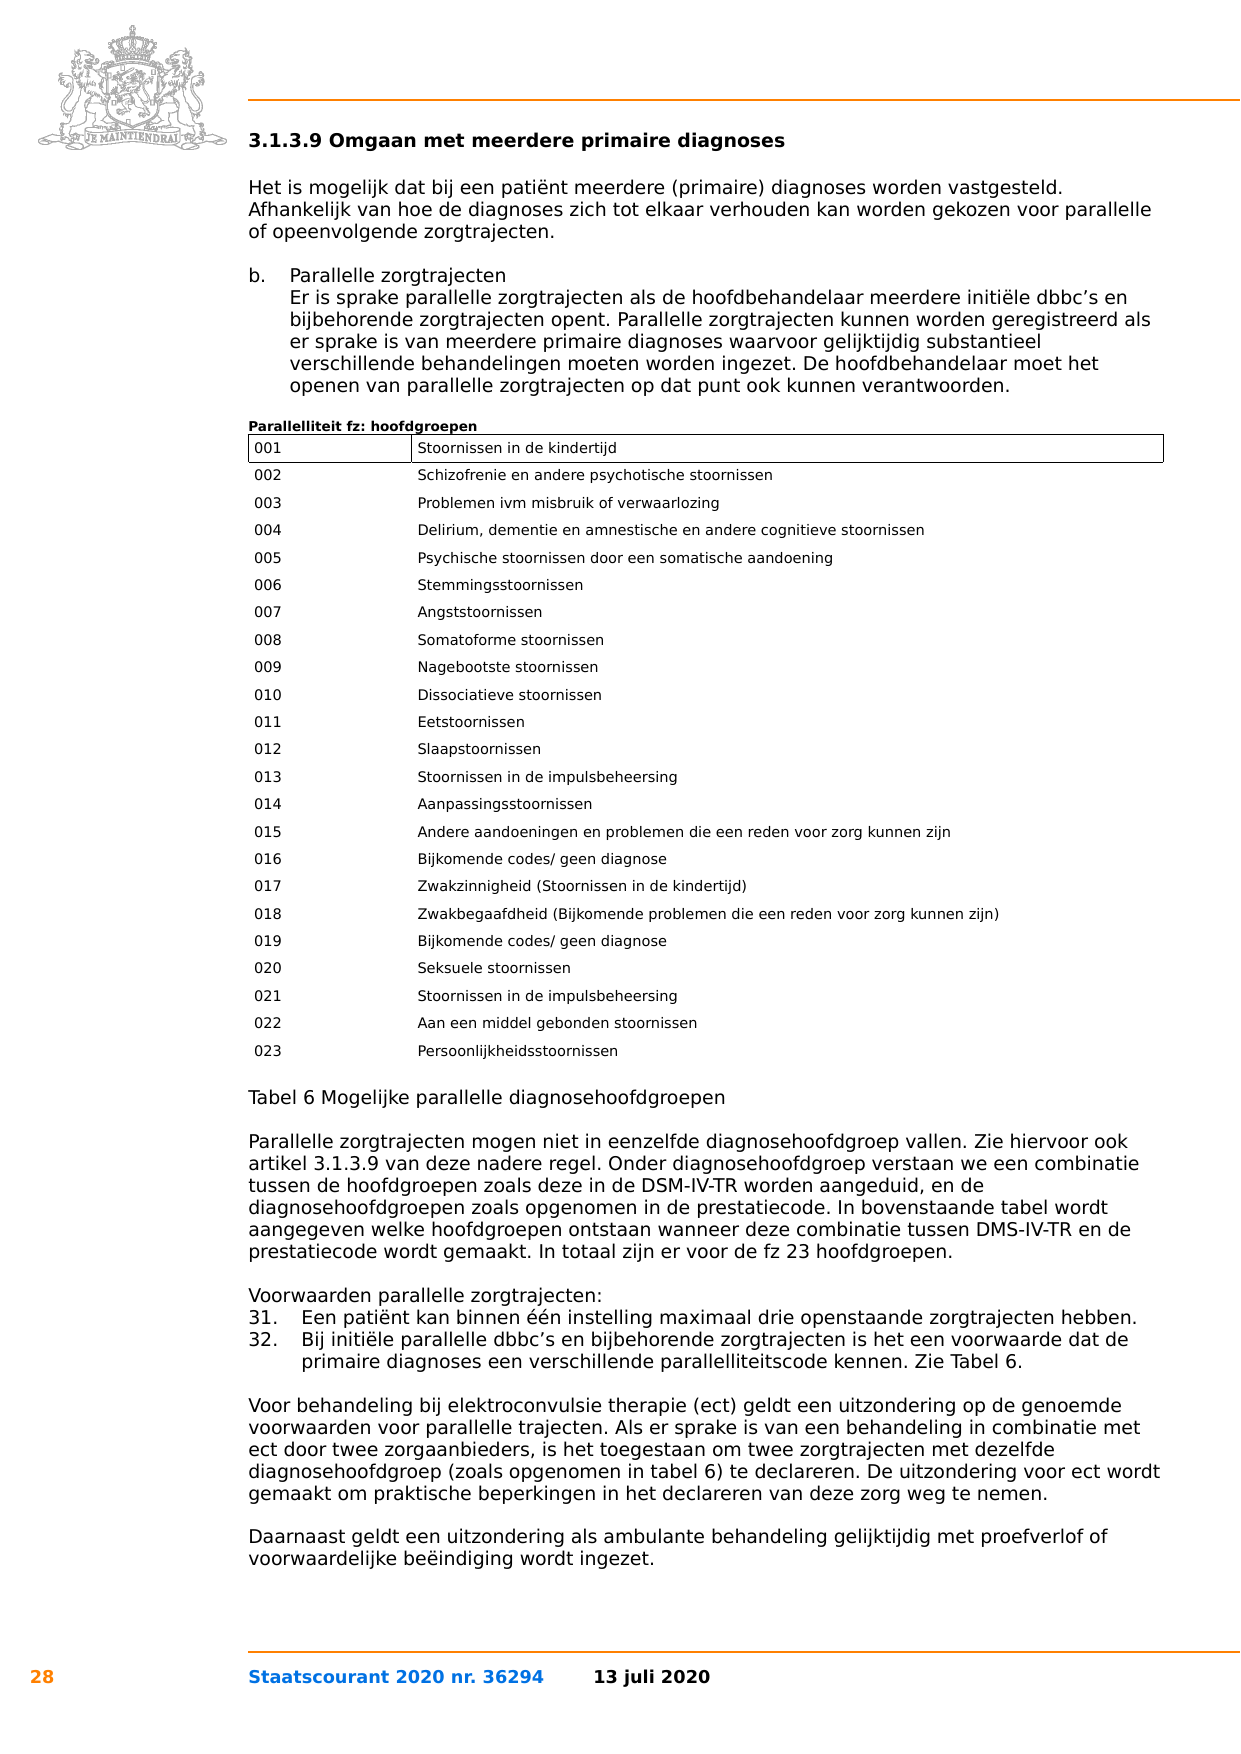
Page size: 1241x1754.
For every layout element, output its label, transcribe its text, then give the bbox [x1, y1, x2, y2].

table_cell 016 [249, 846, 411, 872]
table_cell Stoornissen in de impulsbeheersing [412, 983, 1163, 1009]
text 31. Een patiënt kan binnen één instelling maximaal drie openstaande zorgtrajecten hebben. [248, 1307, 1163, 1329]
text Het is mogelijk dat bij een patiënt meerdere (primaire) diagnoses worden vastgesteld. Afhankelijk van hoe de diagnoses zich tot elkaar verhouden kan worden gekozen voor parallelle of opeenvolgende zorgtrajecten. [248, 177, 1163, 243]
text Parallelle zorgtrajecten mogen niet in eenzelfde diagnosehoofdgroep vallen. Zie hiervoor ook artikel 3.1.3.9 van deze nadere regel. Onder diagnosehoofdgroep verstaan we een combinatie tussen de hoofdgroepen zoals deze in de DSM-IV-TR worden aangeduid, en de diagnosehoofdgroepen zoals opgenomen in de prestatiecode. In bovenstaande tabel wordt aangegeven welke hoofdgroepen ontstaan wanneer deze combinatie tussen DMS-IV-TR en de prestatiecode wordt gemaakt. In totaal zijn er voor de fz 23 hoofdgroepen. [248, 1131, 1163, 1263]
table_cell Bijkomende codes/ geen diagnose [412, 846, 1163, 872]
table_cell Schizofrenie en andere psychotische stoornissen [412, 463, 1163, 489]
table_cell Dissociatieve stoornissen [412, 682, 1163, 708]
table_cell Aan een middel gebonden stoornissen [412, 1011, 1163, 1037]
table_cell 020 [249, 956, 411, 982]
table_cell 012 [249, 737, 411, 763]
text Tabel 6 Mogelijke parallelle diagnosehoofdgroepen [248, 1087, 1163, 1109]
picture [38, 25, 227, 150]
table_cell 003 [249, 490, 411, 516]
table_cell Slaapstoornissen [412, 737, 1163, 763]
table_cell 015 [249, 819, 411, 845]
table_cell Seksuele stoornissen [412, 956, 1163, 982]
table_cell Psychische stoornissen door een somatische aandoening [412, 545, 1163, 571]
text Voorwaarden parallelle zorgtrajecten: [248, 1285, 1163, 1307]
table_cell Andere aandoeningen en problemen die een reden voor zorg kunnen zijn [412, 819, 1163, 845]
table_cell Bijkomende codes/ geen diagnose [412, 928, 1163, 955]
table_cell 019 [249, 928, 411, 955]
table_cell 007 [249, 600, 411, 626]
table_cell 001 [249, 435, 411, 462]
table_cell 010 [249, 682, 411, 708]
subtitle 3.1.3.9 Omgaan met meerdere primaire diagnoses [248, 130, 1163, 152]
table_cell 009 [249, 654, 411, 681]
table_cell 022 [249, 1011, 411, 1037]
table_cell 014 [249, 791, 411, 818]
table_cell 006 [249, 572, 411, 598]
text Voor behandeling bij elektroconvulsie therapie (ect) geldt een uitzondering op de genoemde voorwaarden voor parallelle trajecten. Als er sprake is van een behandeling in combinatie met ect door twee zorgaanbieders, is het toegestaan om twee zorgtrajecten met dezelfde diagnosehoofdgroep (zoals opgenomen in tabel 6) te declareren. De uitzondering voor ect wordt gemaakt om praktische beperkingen in het declareren van deze zorg weg te nemen. [248, 1394, 1163, 1504]
table_cell 018 [249, 901, 411, 927]
table_cell 021 [249, 983, 411, 1009]
table_cell 005 [249, 545, 411, 571]
table_cell Stemmingsstoornissen [412, 572, 1163, 598]
table_cell Aanpassingsstoornissen [412, 791, 1163, 818]
table_cell Eetstoornissen [412, 709, 1163, 736]
table_cell Stoornissen in de impulsbeheersing [412, 764, 1163, 790]
table_cell Stoornissen in de kindertijd [412, 435, 1163, 462]
table_cell Problemen ivm misbruik of verwaarlozing [412, 490, 1163, 516]
table_cell 023 [249, 1038, 411, 1064]
table_header Parallelliteit fz: hoofdgroepen [248, 419, 1163, 434]
text 32. Bij initiële parallelle dbbc’s en bijbehorende zorgtrajecten is het een voorwaarde dat de primaire diagnoses een verschillende parallelliteitscode kennen. Zie Tabel 6. [248, 1329, 1163, 1373]
table_cell Delirium, dementie en amnestische en andere cognitieve stoornissen [412, 518, 1163, 544]
table_cell 017 [249, 874, 411, 900]
table_cell Zwakzinnigheid (Stoornissen in de kindertijd) [412, 874, 1163, 900]
table_cell Nagebootste stoornissen [412, 654, 1163, 681]
table_cell Somatoforme stoornissen [412, 627, 1163, 653]
table_cell 004 [249, 518, 411, 544]
table_cell 008 [249, 627, 411, 653]
table_cell Persoonlijkheidsstoornissen [412, 1038, 1163, 1064]
table_cell Zwakbegaafdheid (Bijkomende problemen die een reden voor zorg kunnen zijn) [412, 901, 1163, 927]
table_cell 011 [249, 709, 411, 736]
text Er is sprake parallelle zorgtrajecten als de hoofdbehandelaar meerdere initiële dbbc’s en bijbehorende zorgtrajecten opent. Parallelle zorgtrajecten kunnen worden geregistreerd als er sprake is van meerdere primaire diagnoses waarvoor gelijktijdig substantieel verschillende behandelingen moeten worden ingezet. De hoofdbehandelaar moet het openen van parallelle zorgtrajecten op dat punt ook kunnen verantwoorden. [289, 287, 1163, 397]
table_cell Angststoornissen [412, 600, 1163, 626]
text b. Parallelle zorgtrajecten [248, 265, 1163, 287]
table_cell 002 [249, 463, 411, 489]
table_cell 013 [249, 764, 411, 790]
text Daarnaast geldt een uitzondering als ambulante behandeling gelijktijdig met proefverlof of voorwaardelijke beëindiging wordt ingezet. [248, 1526, 1163, 1570]
